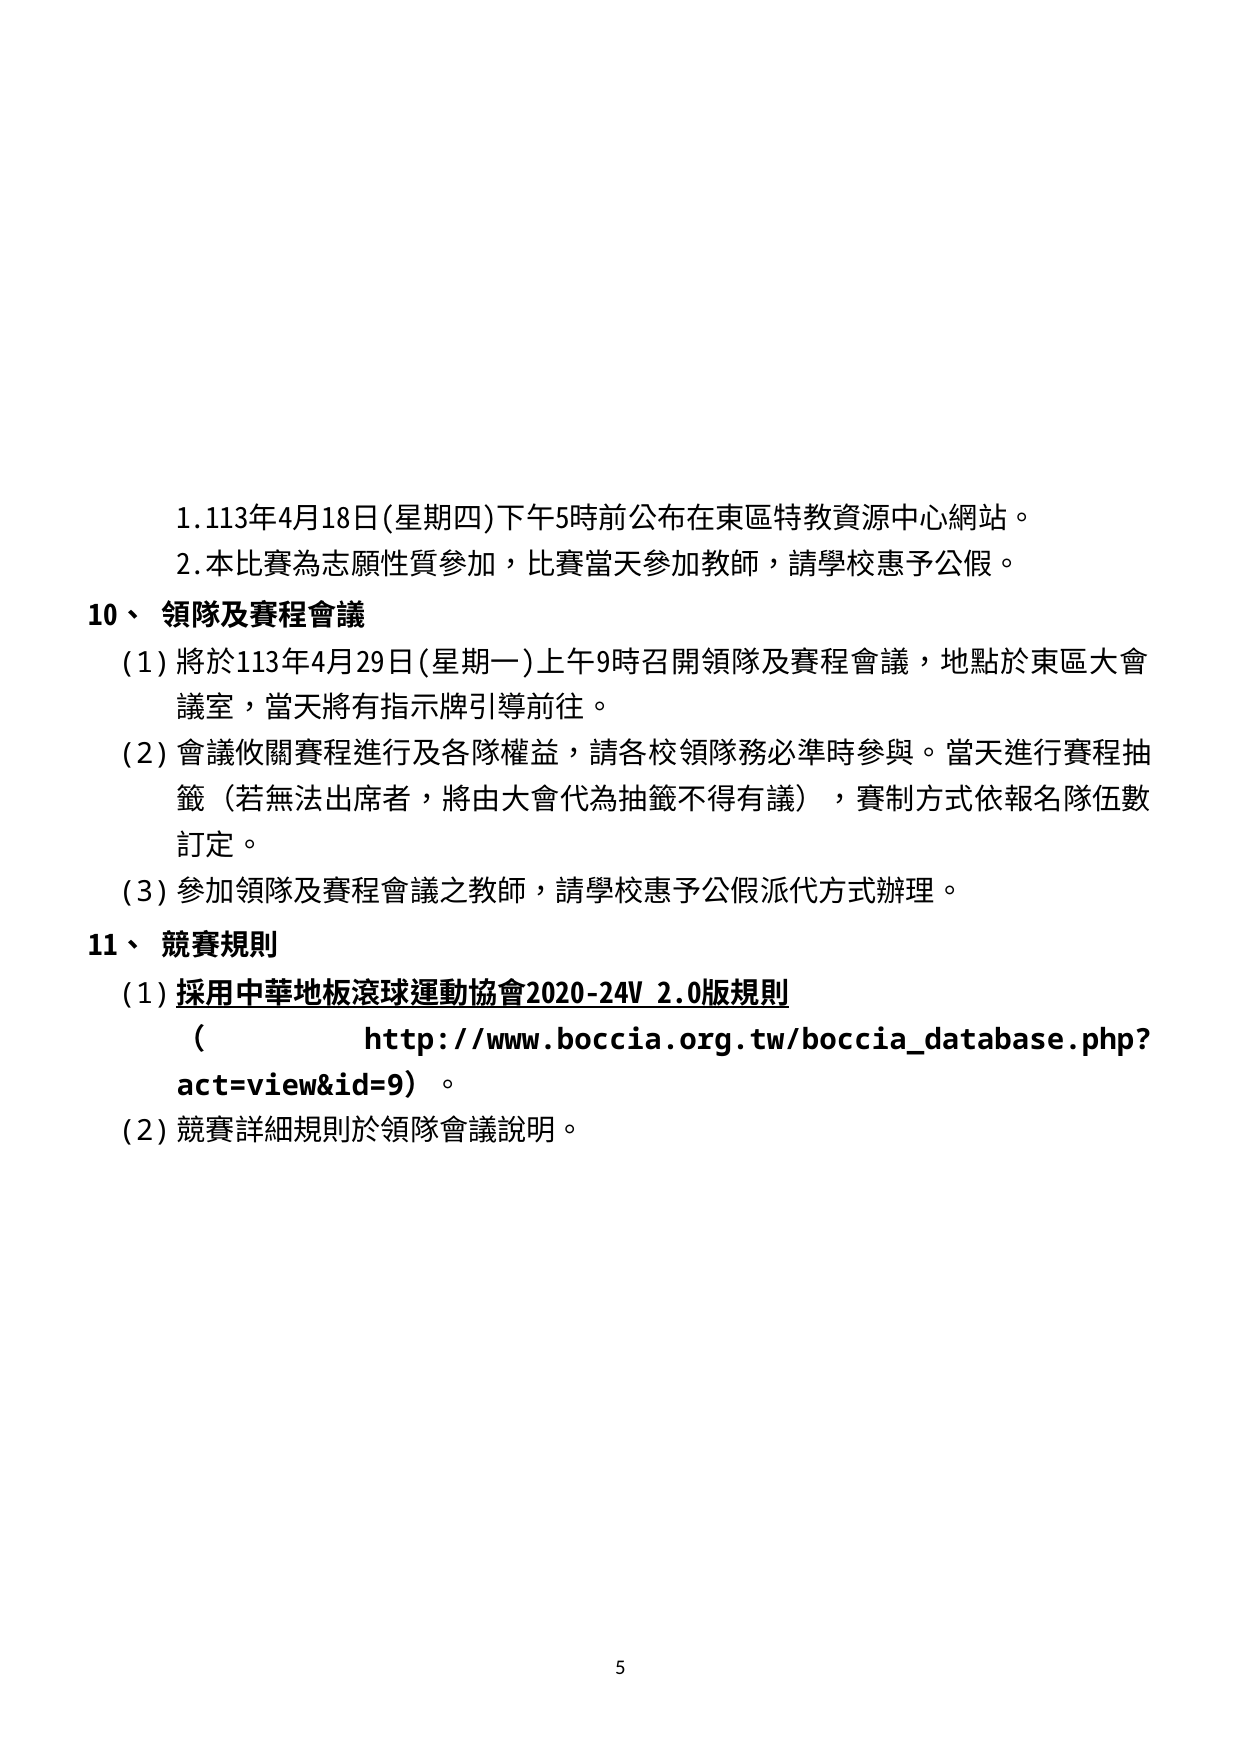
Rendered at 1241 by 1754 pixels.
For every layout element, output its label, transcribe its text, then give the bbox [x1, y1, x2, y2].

list 領隊及賽程會議 [89, 583, 1152, 635]
text （http://www.boccia.org.tw/boccia_database.php?act=view&id=9）。 [176, 1012, 1152, 1104]
list 將於113年4月29日(星期一)上午9時召開領隊及賽程會議，地點於東區大會議室，當天將有指示牌引導前往。 [118, 635, 1152, 727]
list 會議攸關賽程進行及各隊權益，請各校領隊務必準時參與。當天進行賽程抽籤（若無法出席者，將由大會代為抽籤不得有議），賽制方式依報名隊伍數訂定。 [118, 727, 1152, 864]
list 採用中華地板滾球運動協會2020-24V 2.0版規則 [118, 967, 1152, 1012]
text 2.本比賽為志願性質參加，比賽當天參加教師，請學校惠予公假。 [74, 537, 1152, 583]
text 1.113年4月18日(星期四)下午5時前公布在東區特教資源中心網站。 [74, 492, 1152, 537]
list 參加領隊及賽程會議之教師，請學校惠予公假派代方式辦理。 [118, 864, 1152, 910]
list 競賽規則 [89, 910, 1152, 967]
list 競賽詳細規則於領隊會議說明。 [118, 1104, 1152, 1150]
